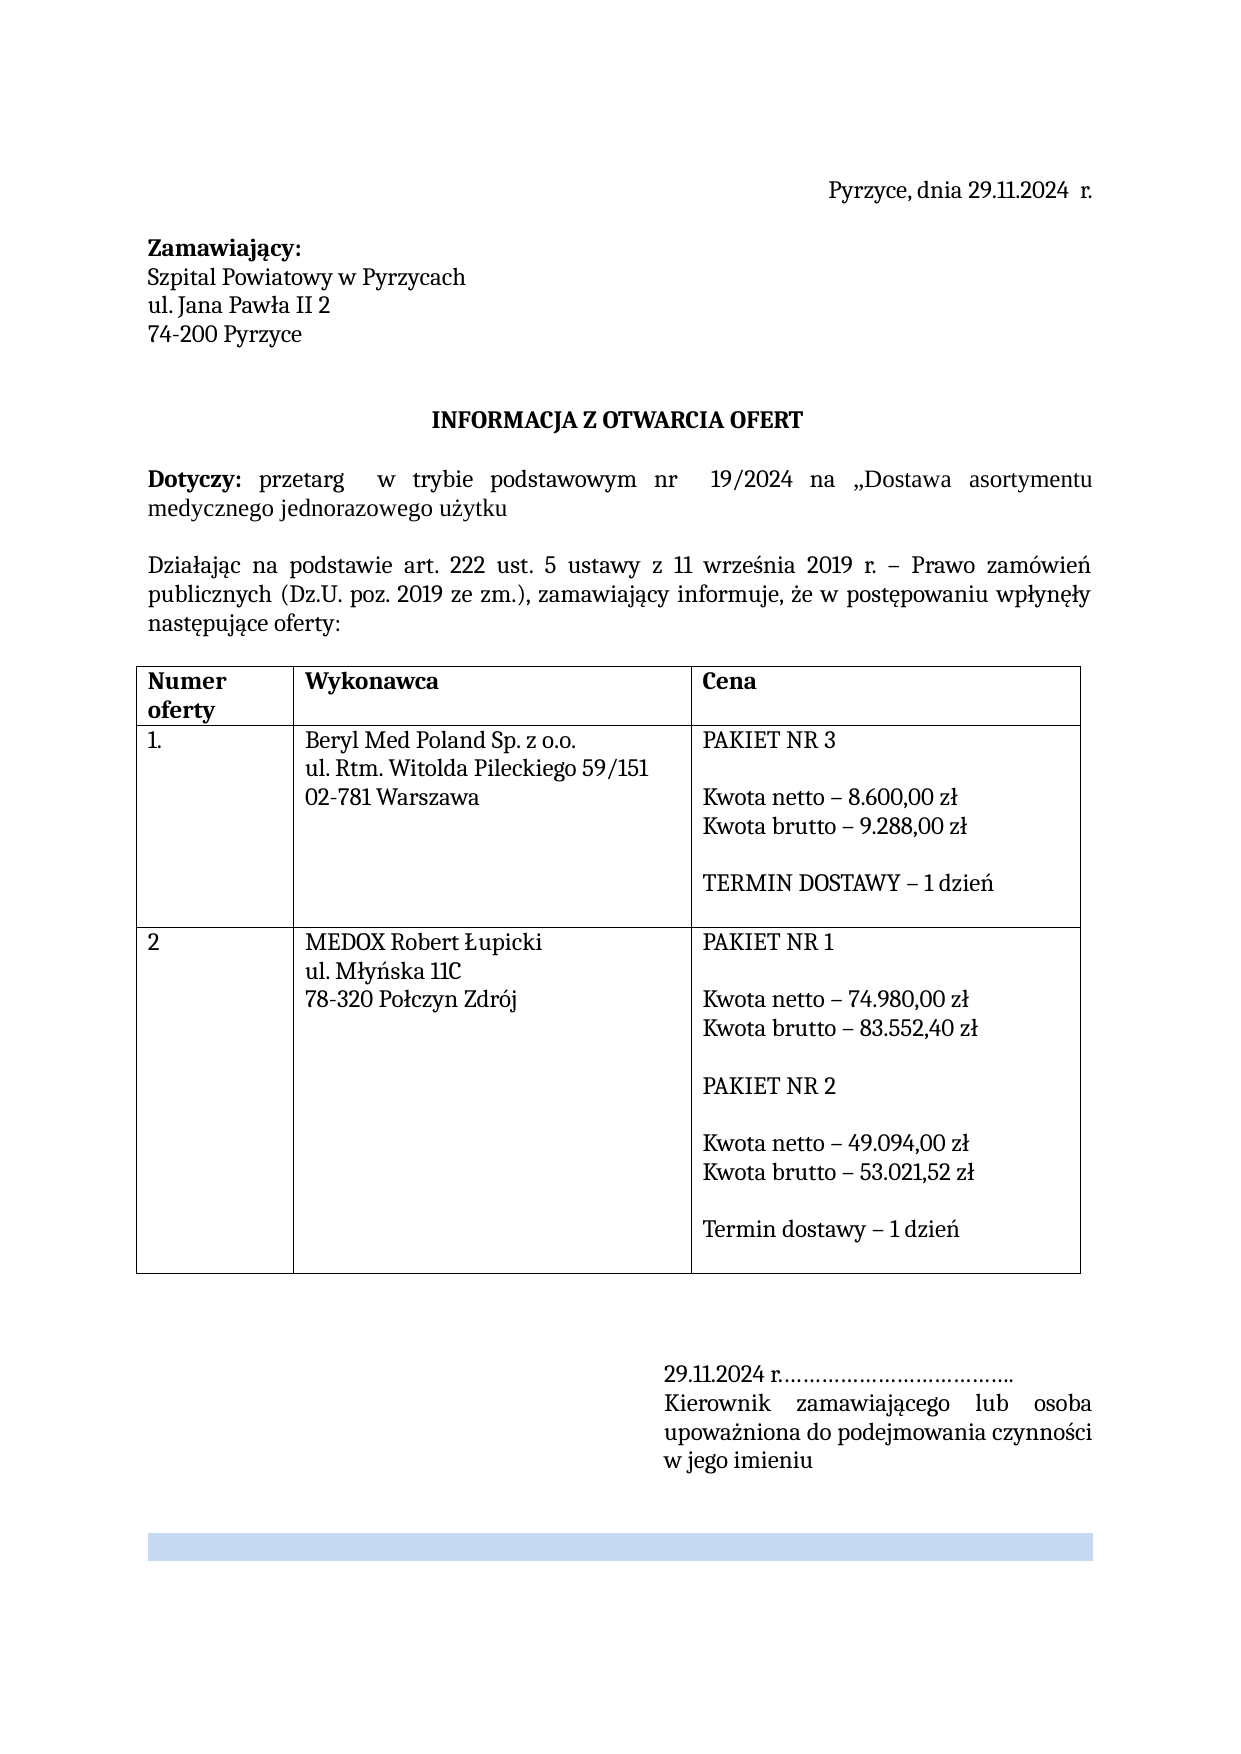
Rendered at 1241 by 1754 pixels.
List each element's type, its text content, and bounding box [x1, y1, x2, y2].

text Dotyczy: przetarg w trybie podstawowym nr 19/2024 na „Dostawa asortymentu medycznego jednorazowego użytku [148, 464, 1093, 522]
text 29.11.2024 r.………………………………. [590, 1360, 1093, 1389]
text Kierownik zamawiającego lub osoba upoważniona do podejmowania czynności w jego imieniu [664, 1389, 1093, 1475]
text Pyrzyce, dnia 29.11.2024 r. [118, 176, 1093, 205]
text Szpital Powiatowy w Pyrzycach [148, 263, 1093, 291]
table_cell Beryl Med Poland Sp. z o.o. ul. Rtm. Witolda Pileckiego 59/151 02-781 Warszawa [294, 726, 691, 927]
text Zamawiający: [148, 234, 1093, 263]
table_cell 2 [137, 928, 293, 1273]
table_cell MEDOX Robert Łupicki ul. Młyńska 11C 78-320 Połczyn Zdrój [294, 928, 691, 1273]
table_header Numer oferty [137, 667, 293, 724]
text Działając na podstawie art. 222 ust. 5 ustawy z 11 września 2019 r. – Prawo zamówień publicznych (Dz.U. poz. 2019 ze zm.), zamawiający informuje, że w postępowaniu wpłynęły następujące oferty: [148, 551, 1093, 637]
text 74-200 Pyrzyce [148, 320, 1093, 349]
table_header Wykonawca [294, 667, 691, 724]
table_cell PAKIET NR 1 Kwota netto – 74.980,00 zł Kwota brutto – 83.552,40 zł PAKIET NR 2 Kwota netto – 49.094,00 zł Kwota brutto – 53.021,52 zł Termin dostawy – 1 dzień [692, 928, 1080, 1273]
table_header Cena [692, 667, 1080, 724]
text ul. Jana Pawła II 2 [148, 291, 1093, 320]
table_cell 1. [137, 726, 293, 927]
text INFORMACJA Z OTWARCIA OFERT [148, 406, 1093, 435]
table_cell PAKIET NR 3 Kwota netto – 8.600,00 zł Kwota brutto – 9.288,00 zł TERMIN DOSTAWY – 1 dzień [692, 726, 1080, 927]
